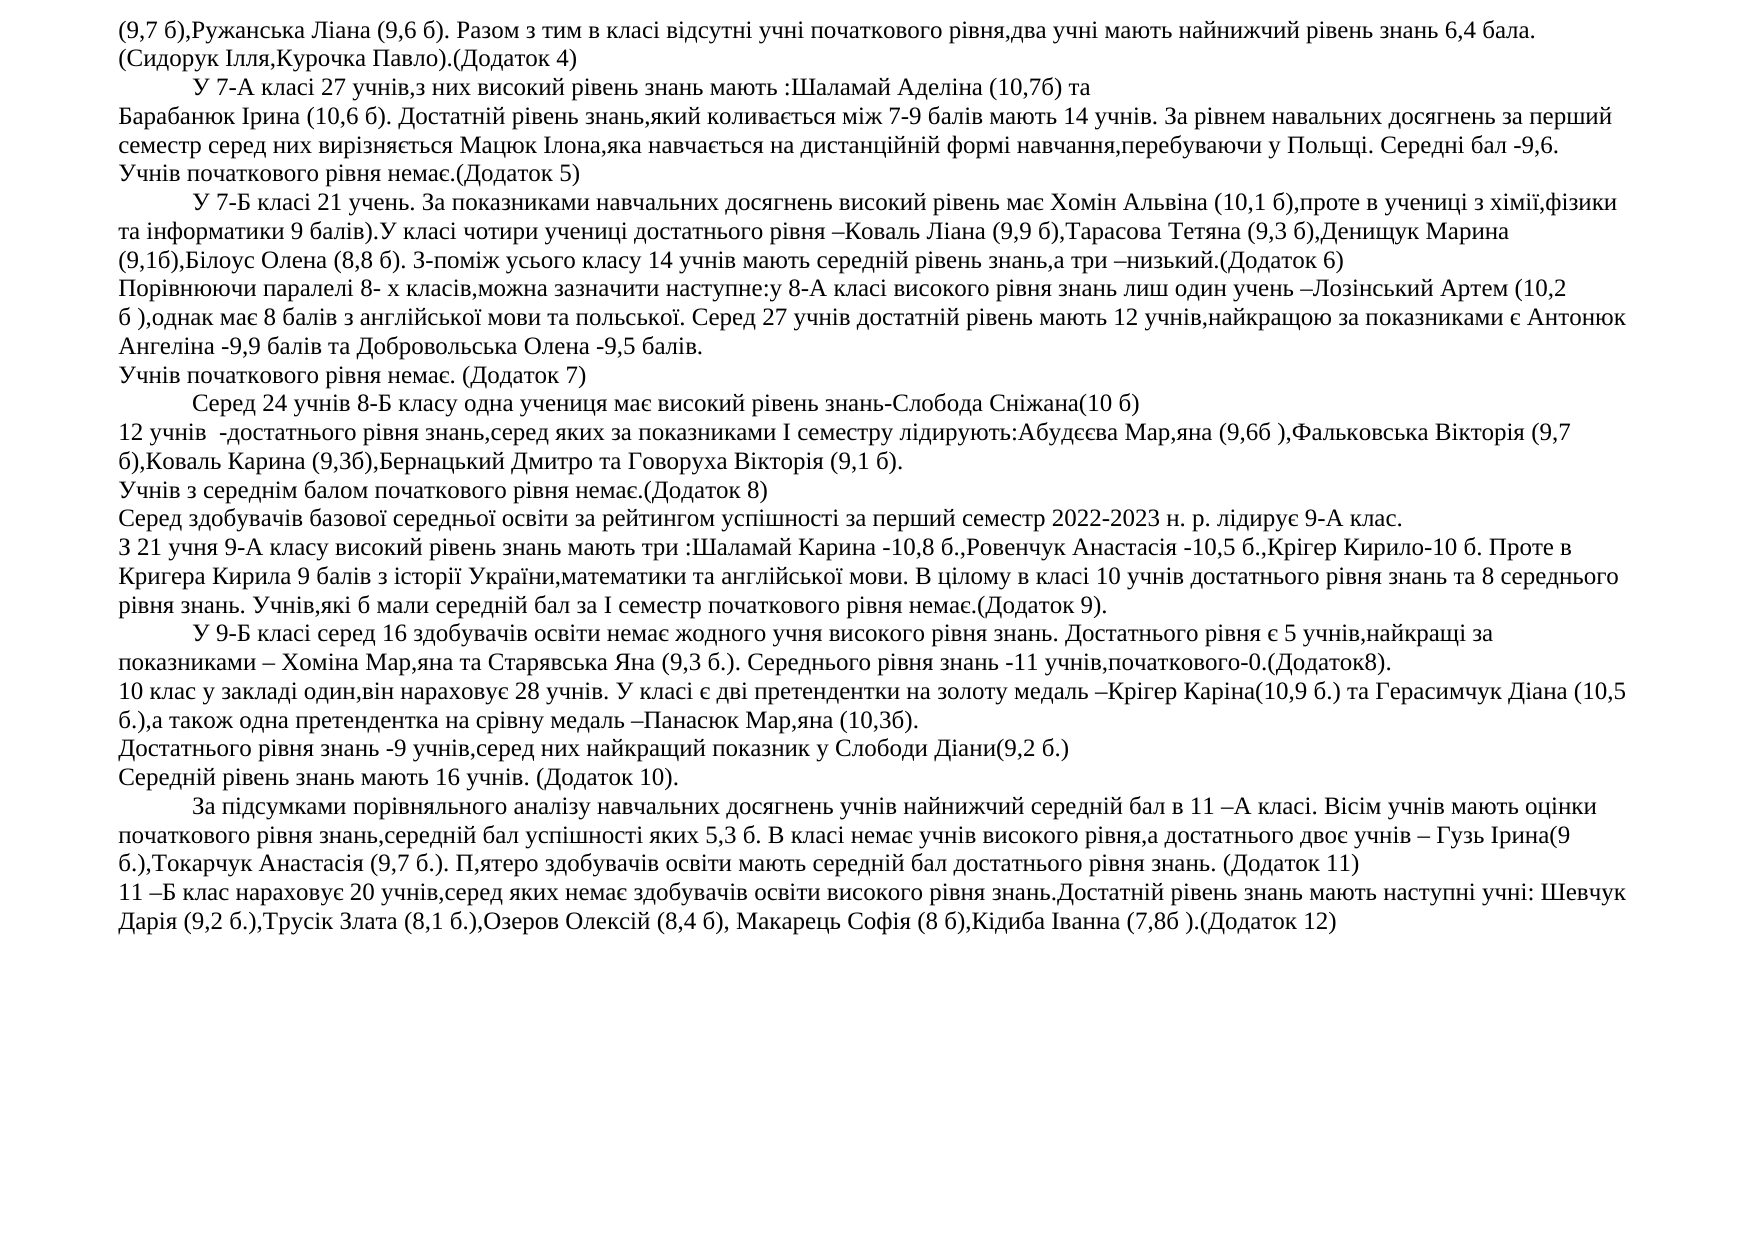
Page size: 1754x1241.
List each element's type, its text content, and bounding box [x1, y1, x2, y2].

text 10 клас у закладі один,він нараховує 28 учнів. У класі є дві претендентки на золоту медаль –Крігер Каріна(10,9 б.) та Герасимчук Діана (10,5 б.),а також одна претендентка на срівну медаль –Панасюк Мар,яна (10,3б). [118, 676, 1636, 733]
text За підсумками порівняльного аналізу навчальних досягнень учнів найнижчий середній бал в 11 –А класі. Вісім учнів мають оцінки початкового рівня знань,середній бал успішності яких 5,3 б. В класі немає учнів високого рівня,а достатнього двоє учнів – Гузь Ірина(9 б.),Токарчук Анастасія (9,7 б.). П,ятеро здобувачів освіти мають середній бал достатнього рівня знань. (Додаток 11) [118, 791, 1636, 877]
text (9,7 б),Ружанська Ліана (9,6 б). Разом з тим в класі відсутні учні початкового рівня,два учні мають найнижчий рівень знань 6,4 бала.(Сидорук Ілля,Курочка Павло).(Додаток 4) [118, 15, 1636, 72]
text З 21 учня 9-А класу високий рівень знань мають три :Шаламай Карина -10,8 б.,Ровенчук Анастасія -10,5 б.,Крігер Кирило-10 б. Проте в Кригера Кирила 9 балів з історії України,математики та англійської мови. В цілому в класі 10 учнів достатнього рівня знань та 8 середнього рівня знань. Учнів,які б мали середній бал за І семестр початкового рівня немає.(Додаток 9). [118, 532, 1636, 618]
text Серед здобувачів базової середньої освіти за рейтингом успішності за перший семестр 2022-2023 н. р. лідирує 9-А клас. [118, 503, 1636, 532]
text У 9-Б класі серед 16 здобувачів освіти немає жодного учня високого рівня знань. Достатнього рівня є 5 учнів,найкращі за показниками – Хоміна Мар,яна та Старявська Яна (9,3 б.). Середнього рівня знань -11 учнів,початкового-0.(Додаток8). [118, 618, 1636, 676]
text 12 учнів -достатнього рівня знань,серед яких за показниками І семестру лідирують:Абудєєва Мар,яна (9,6б ),Фальковська Вікторія (9,7 б),Коваль Карина (9,3б),Бернацький Дмитро та Говоруха Вікторія (9,1 б). [118, 417, 1636, 475]
text 11 –Б клас нараховує 20 учнів,серед яких немає здобувачів освіти високого рівня знань.Достатній рівень знань мають наступні учні: Шевчук Дарія (9,2 б.),Трусік Злата (8,1 б.),Озеров Олексій (8,4 б), Макарець Софія (8 б),Кідиба Іванна (7,8б ).(Додаток 12) [118, 877, 1636, 935]
text Учнів початкового рівня немає. (Додаток 7) [118, 360, 1636, 388]
text Середній рівень знань мають 16 учнів. (Додаток 10). [118, 762, 1636, 791]
text У 7-А класі 27 учнів,з них високий рівень знань мають :Шаламай Аделіна (10,7б) та [118, 72, 1636, 101]
text Барабанюк Ірина (10,6 б). Достатній рівень знань,який коливається між 7-9 балів мають 14 учнів. За рівнем навальних досягнень за перший семестр серед них вирізняється Мацюк Ілона,яка навчається на дистанційній формі навчання,перебуваючи у Польщі. Середні бал -9,6. [118, 101, 1636, 158]
text Учнів з середнім балом початкового рівня немає.(Додаток 8) [118, 475, 1636, 503]
text Достатнього рівня знань -9 учнів,серед них найкращий показник у Слободи Діани(9,2 б.) [118, 733, 1636, 762]
text У 7-Б класі 21 учень. За показниками навчальних досягнень високий рівень має Хомін Альвіна (10,1 б),проте в учениці з хімії,фізики та інформатики 9 балів).У класі чотири учениці достатнього рівня –Коваль Ліана (9,9 б),Тарасова Тетяна (9,3 б),Денищук Марина (9,1б),Білоус Олена (8,8 б). З-поміж усього класу 14 учнів мають середній рівень знань,а три –низький.(Додаток 6) [118, 187, 1636, 273]
text Учнів початкового рівня немає.(Додаток 5) [118, 158, 1636, 187]
text Серед 24 учнів 8-Б класу одна учениця має високий рівень знань-Слобода Сніжана(10 б) [118, 388, 1636, 417]
text Порівнюючи паралелі 8- х класів,можна зазначити наступне:у 8-А класі високого рівня знань лиш один учень –Лозінський Артем (10,2 б ),однак має 8 балів з англійської мови та польської. Серед 27 учнів достатній рівень мають 12 учнів,найкращою за показниками є Антонюк Ангеліна -9,9 балів та Добровольська Олена -9,5 балів. [118, 273, 1636, 360]
